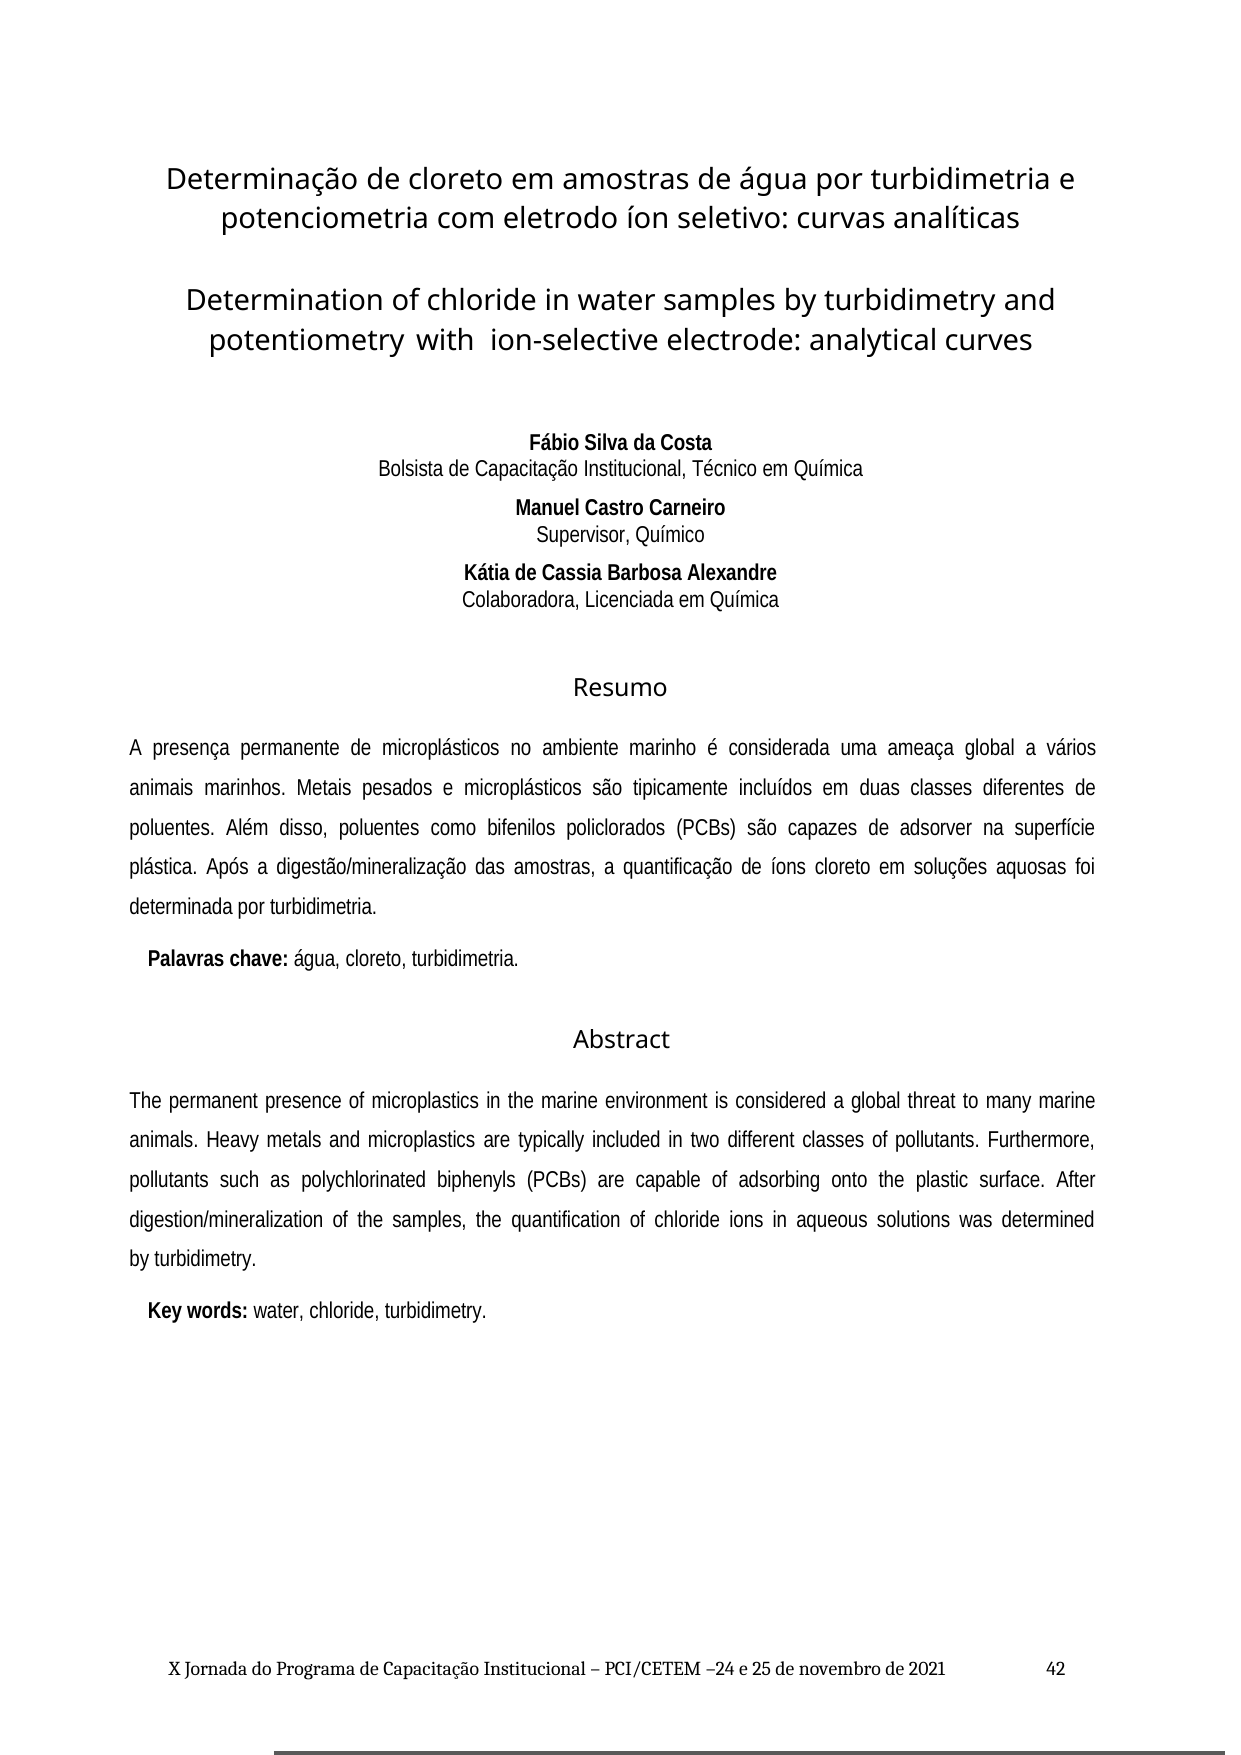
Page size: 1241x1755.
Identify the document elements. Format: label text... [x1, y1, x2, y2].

text The permanent presence of microplastics in the marine environment is considered a global threat to many marine animals. Heavy metals and microplastics are typically included in two different classes of pollutants. Furthermore, pollutants such as polychlorinated biphenyls (PCBs) are capable of adsorbing onto the plastic surface. After digestion/mineralization of the samples, the quantification of chloride ions in aqueous solutions was determined by turbidimetry. [129, 1087, 1096, 1272]
text Bolsista de Capacitação Institucional, Técnico em Química [129, 456, 1111, 482]
text Key words: water, chloride, turbidimetry. [148, 1297, 1111, 1323]
text Resumo [129, 669, 1111, 704]
subtitle Abstract [131, 1022, 1111, 1056]
text Palavras chave: água, cloreto, turbidimetria. [148, 945, 1111, 971]
text Supervisor, Químico [129, 521, 1111, 547]
subtitle Manuel Castro Carneiro [129, 495, 1111, 521]
text A presença permanente de microplásticos no ambiente marinho é considerada uma ameaça global a vários animais marinhos. Metais pesados e microplásticos são tipicamente incluídos em duas classes diferentes de poluentes. Além disso, poluentes como bifenilos policlorados (PCBs) são capazes de adsorver na superfície plástica. Após a digestão/mineralização das amostras, a quantificação de íons cloreto em soluções aquosas foi determinada por turbidimetria. [129, 734, 1096, 919]
subtitle Kátia de Cassia Barbosa Alexandre [155, 560, 1086, 586]
subtitle Fábio Silva da Costa [129, 430, 1111, 456]
text Determination of chloride in water samples by turbidimetry and potentiometry with ion-selective electrode: analytical curves [155, 279, 1086, 359]
subtitle Determinação de cloreto em amostras de água por turbidimetria e potenciometria com eletrodo íon seletivo: curvas analíticas [155, 158, 1086, 237]
text Colaboradora, Licenciada em Química [129, 586, 1111, 612]
